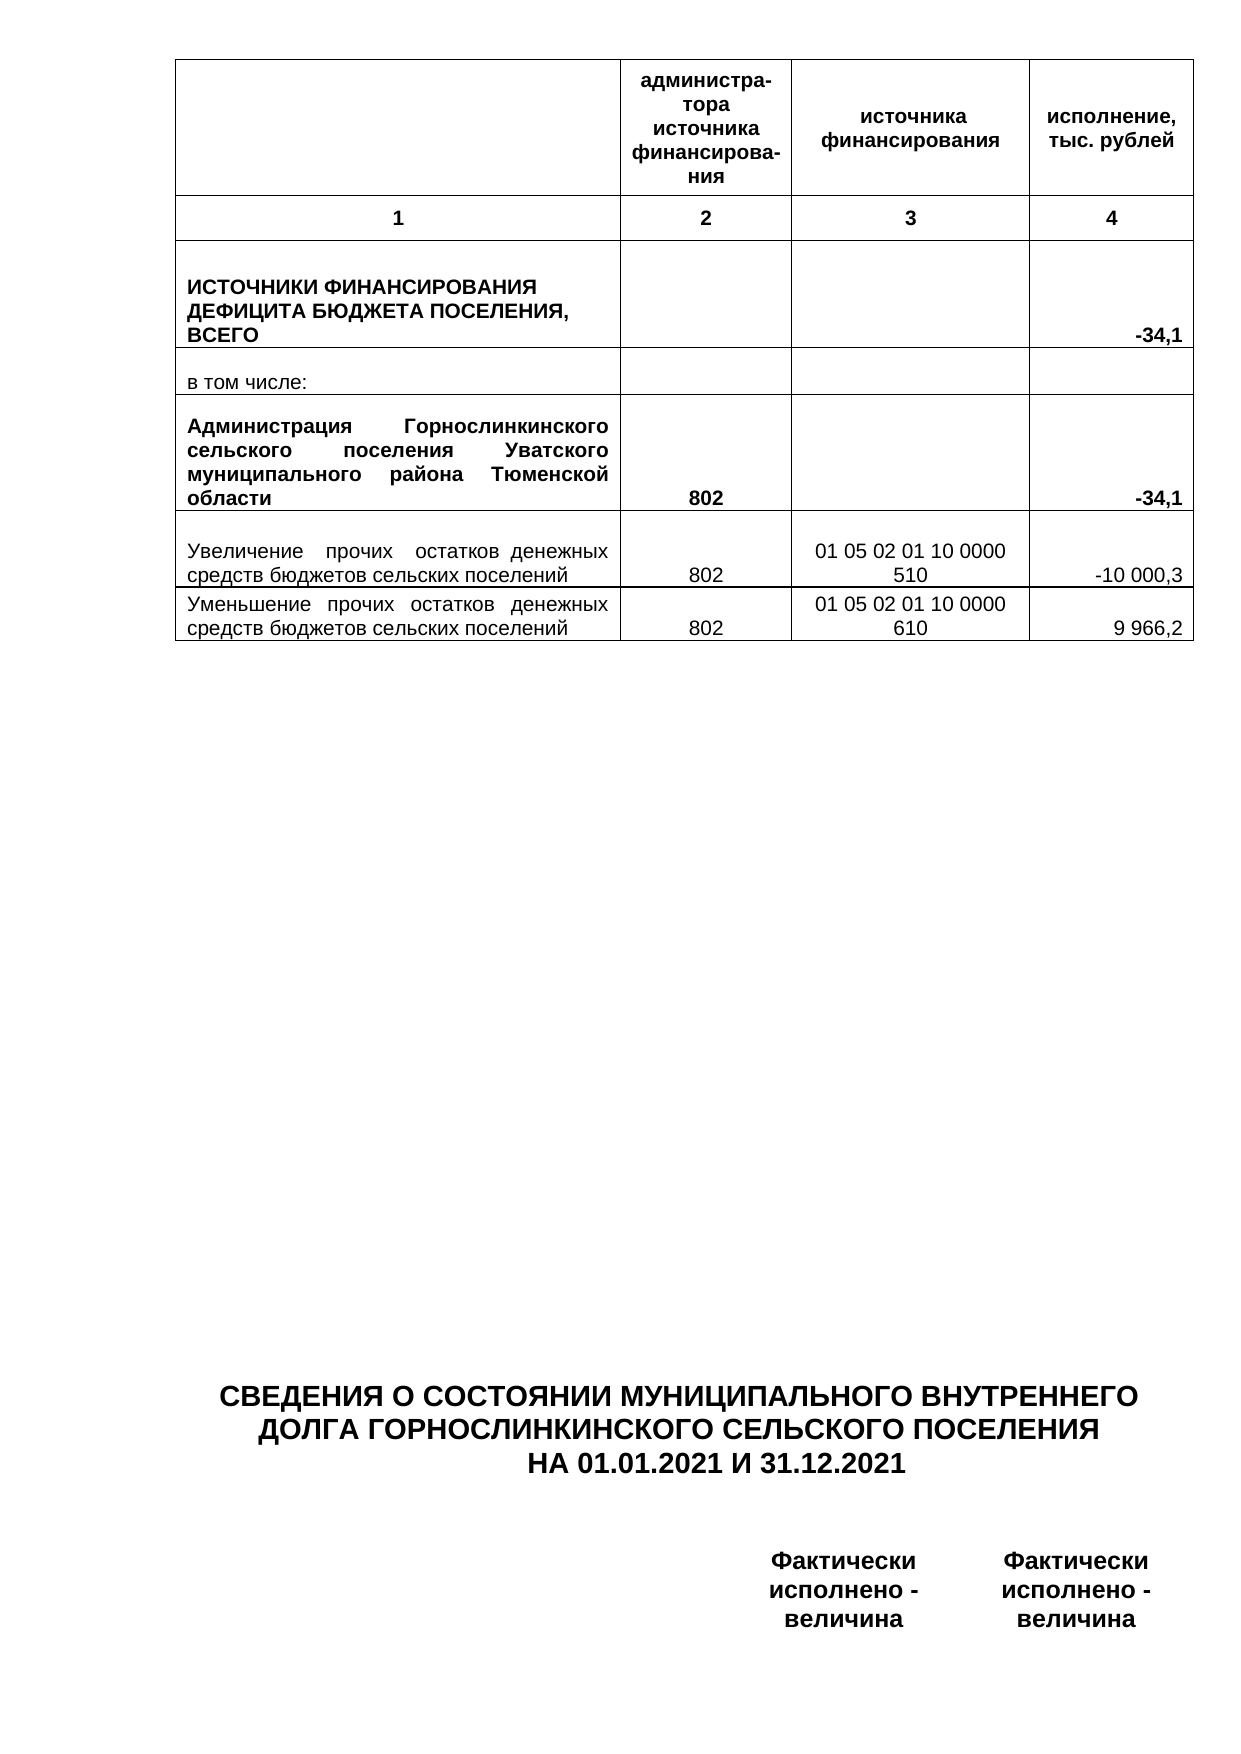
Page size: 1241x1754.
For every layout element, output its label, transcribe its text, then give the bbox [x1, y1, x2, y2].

table_cell ИСТОЧНИКИ ФИНАНСИРОВАНИЯ ДЕФИЦИТА БЮДЖЕТА ПОСЕЛЕНИЯ, ВСЕГО [176, 241, 620, 347]
table_cell Администрация Горнослинкинского сельского поселения Уватского муниципального района Тюменской области [176, 395, 620, 510]
table_cell 2 [621, 196, 791, 240]
table_cell источника финансирования [792, 60, 1029, 195]
table_cell 802 [621, 395, 791, 510]
table_cell 1 [176, 196, 620, 240]
table_cell [621, 348, 791, 393]
table_cell [621, 241, 791, 347]
table_cell 3 [792, 196, 1029, 240]
text СВЕДЕНИЯ О СОСТОЯНИИ МУНИЦИПАЛЬНОГО ВНУТРЕННЕГО ДОЛГА ГОРНОСЛИНКИНСКОГО СЕЛЬСКОГО ПОСЕЛЕНИЯ [177, 1378, 1181, 1446]
table_header [166, 1546, 727, 1632]
table_cell 802 [621, 511, 791, 586]
table_cell -34,1 [1030, 395, 1193, 510]
table_cell исполнение, тыс. рублей [1030, 60, 1193, 195]
table_cell [792, 395, 1029, 510]
table_cell [792, 348, 1029, 393]
text НА 01.01.2021 И 31.12.2021 [177, 1446, 1181, 1479]
table_cell 802 [621, 588, 791, 639]
table_cell 4 [1030, 196, 1193, 240]
table_header Фактически исполнено - величина [728, 1546, 960, 1632]
table_cell Уменьшение прочих остатков денежных средств бюджетов сельских поселений [176, 588, 620, 639]
table_cell -10 000,3 [1030, 511, 1193, 586]
table_cell Увеличение прочих остатков денежных средств бюджетов сельских поселений [176, 511, 620, 586]
table_cell администра-тора источника финансирова-ния [621, 60, 791, 195]
table_cell -34,1 [1030, 241, 1193, 347]
table_cell 01 05 02 01 10 0000 610 [792, 588, 1029, 639]
table_cell 01 05 02 01 10 0000 510 [792, 511, 1029, 586]
table_header Фактически исполнено - величина [960, 1546, 1192, 1632]
table_cell [1030, 348, 1193, 393]
table_cell 9 966,2 [1030, 588, 1193, 639]
table_cell [176, 60, 620, 195]
table_cell [792, 241, 1029, 347]
table_cell в том числе: [176, 348, 620, 393]
